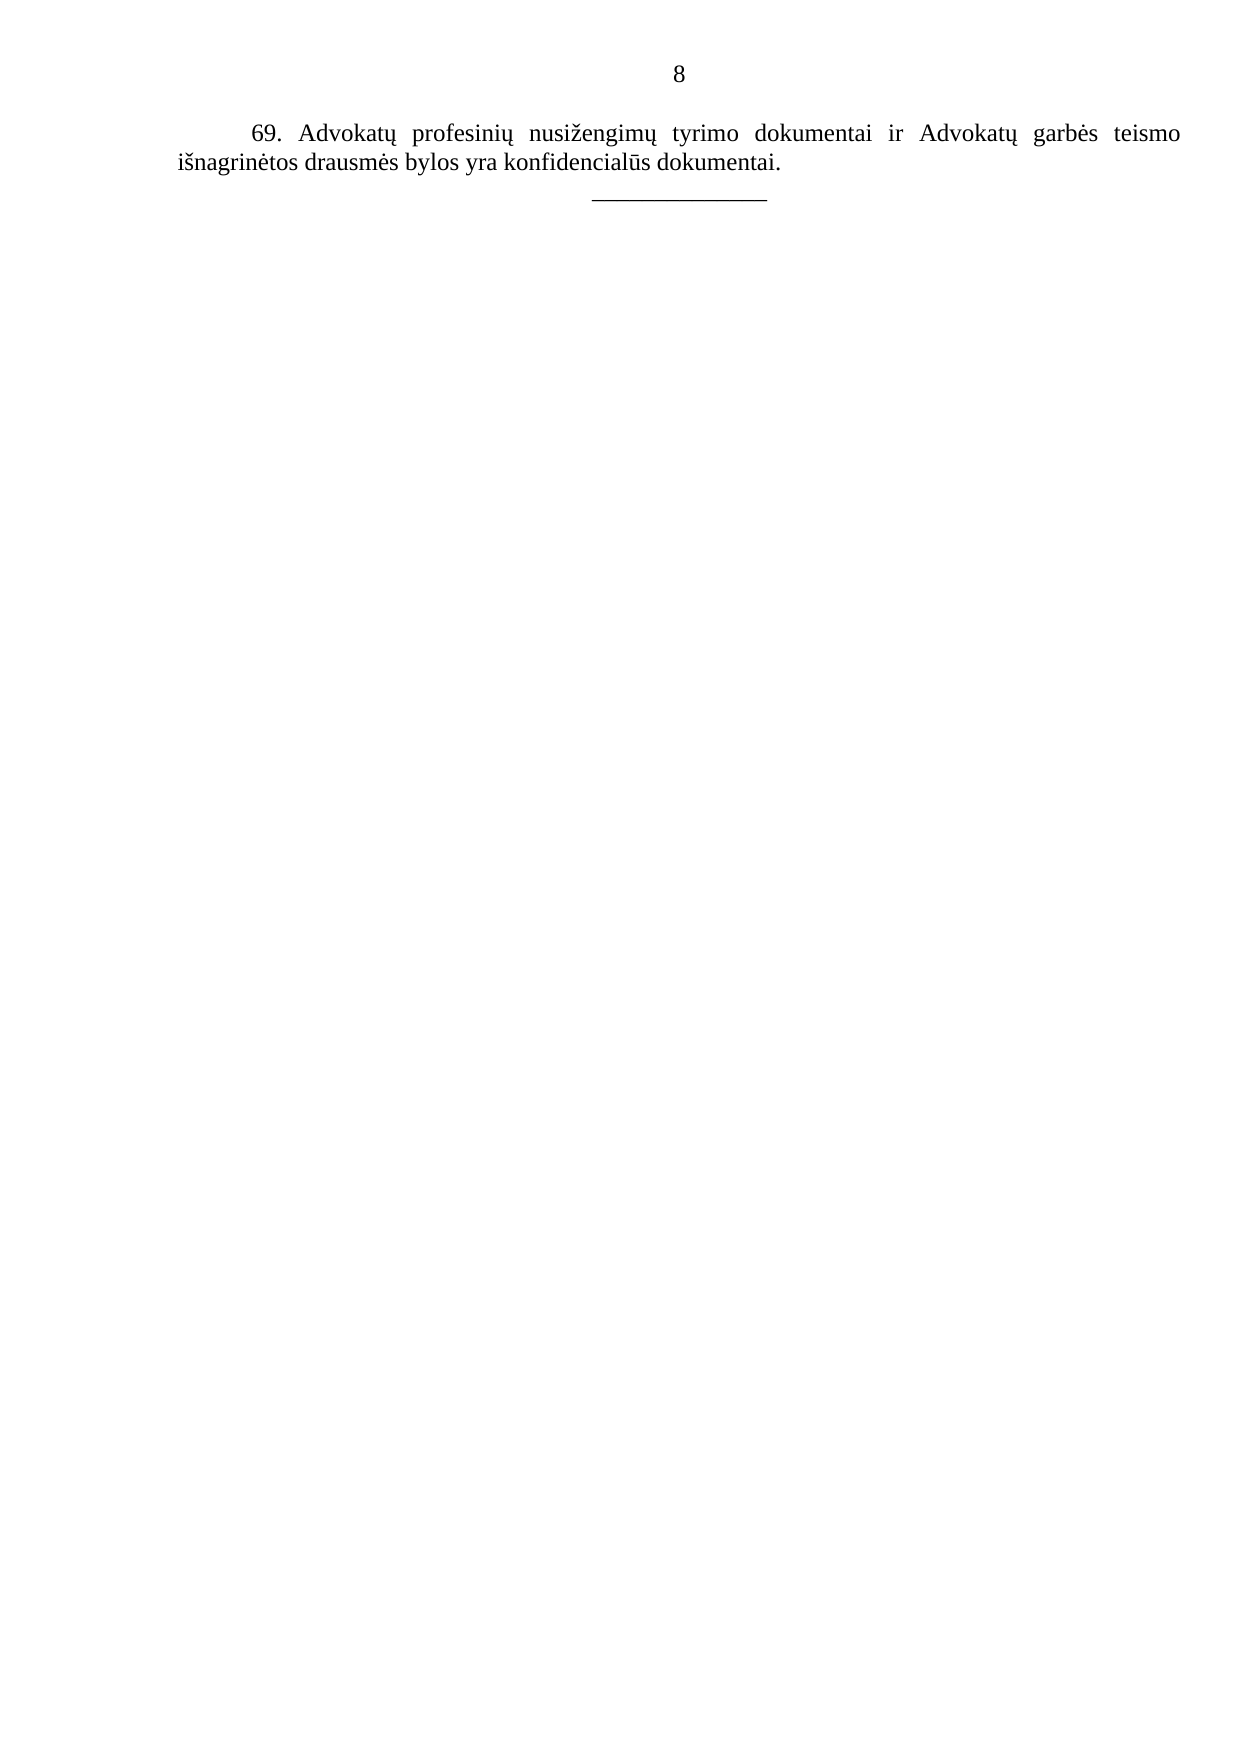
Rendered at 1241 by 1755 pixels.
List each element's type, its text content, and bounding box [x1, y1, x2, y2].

text ______________ [177, 176, 1181, 204]
text 69. Advokatų profesinių nusižengimų tyrimo dokumentai ir Advokatų garbės teismo išnagrinėtos drausmės bylos yra konfidencialūs dokumentai. [177, 118, 1181, 176]
